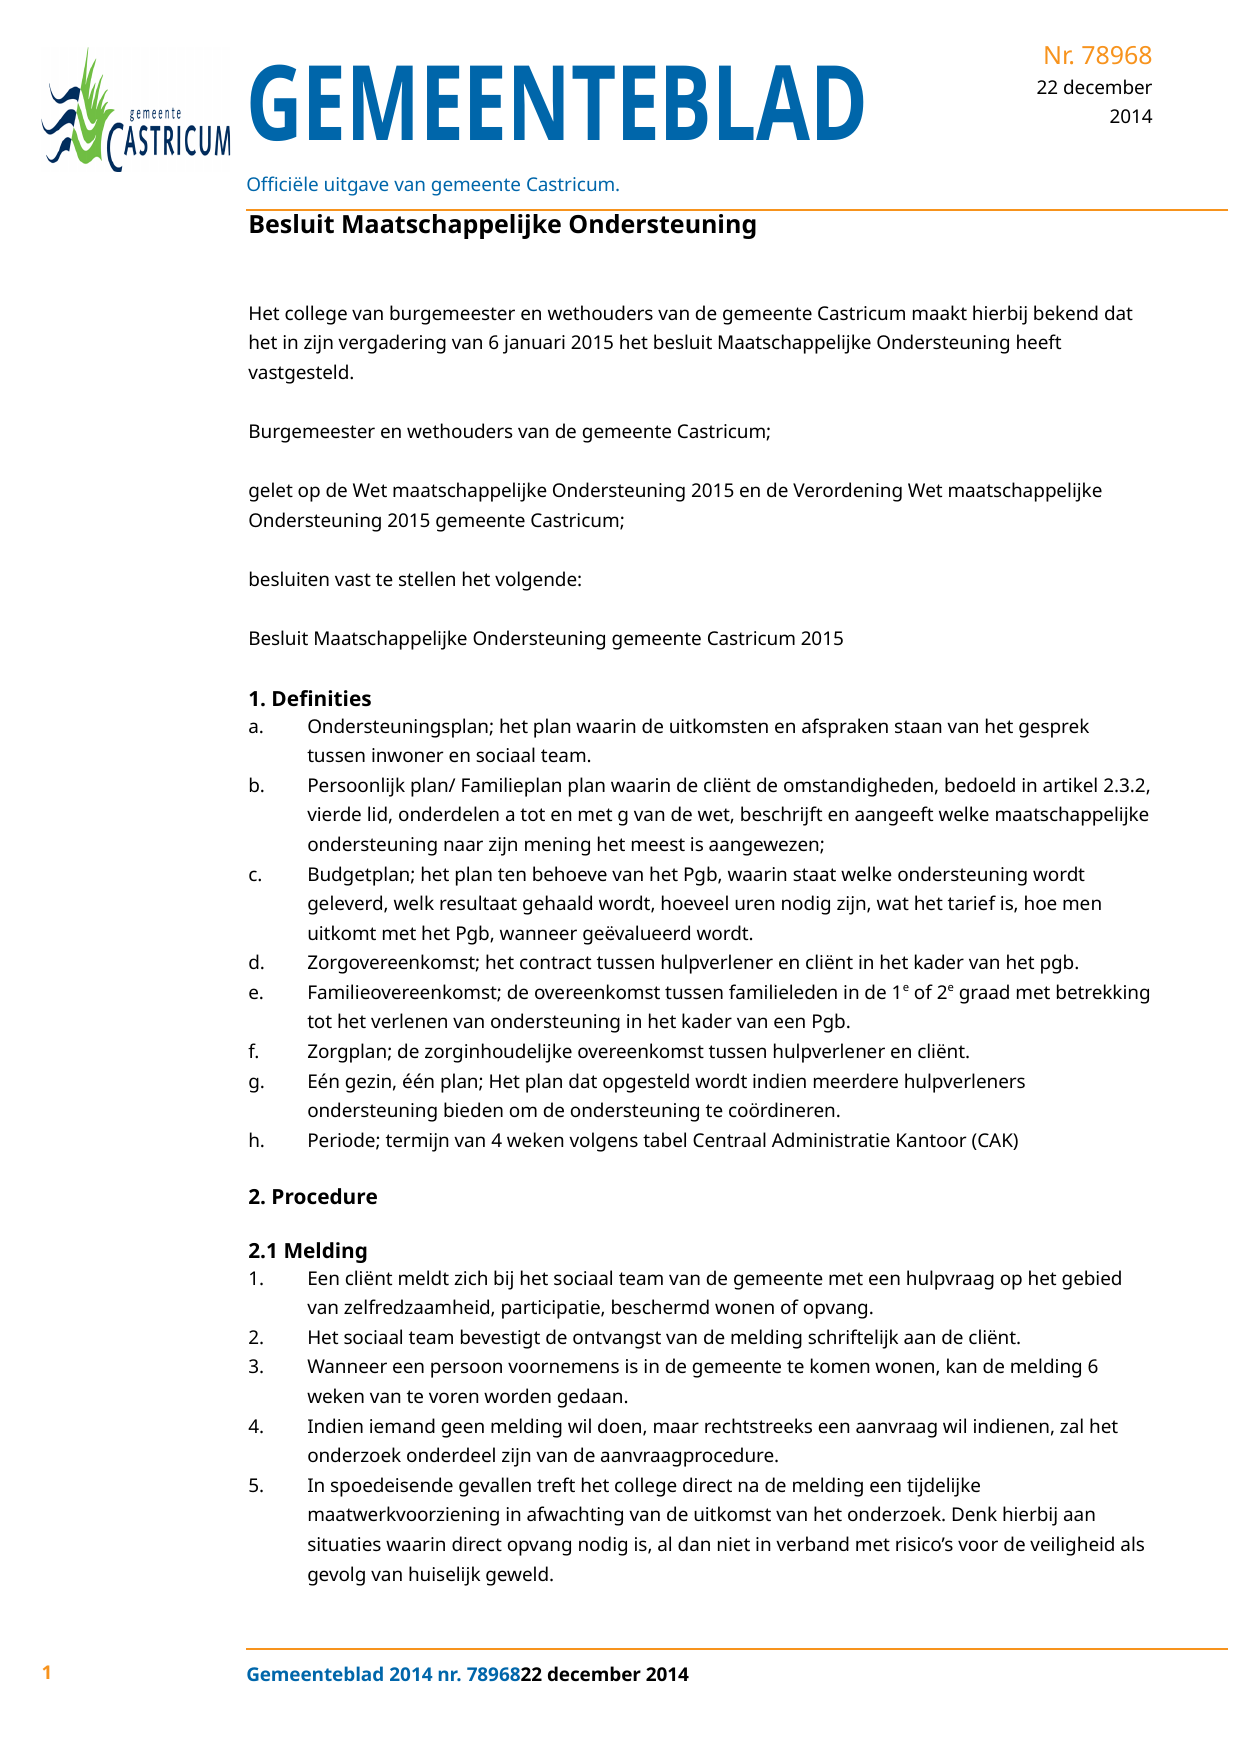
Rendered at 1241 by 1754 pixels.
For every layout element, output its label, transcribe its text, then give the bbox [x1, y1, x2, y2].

text 2. Procedure [248, 1182, 1152, 1211]
picture [41, 47, 231, 172]
list Wanneer een persoon voornemens is in de gemeente te komen wonen, kan de melding 6 weken van te voren worden gedaan. [248, 1354, 1152, 1409]
list Budgetplan; het plan ten behoeve van het Pgb, waarin staat welke ondersteuning wordt geleverd, welk resultaat gehaald wordt, hoeveel uren nodig zijn, wat het tarief is, hoe men uitkomt met het Pgb, wanneer geëvalueerd wordt. [248, 861, 1152, 946]
list Het sociaal team bevestigt de ontvangst van de melding schriftelijk aan de cliënt. [248, 1324, 1152, 1350]
list In spoedeisende gevallen treft het college direct na de melding een tijdelijke maatwerkvoorziening in afwachting van de uitkomst van het onderzoek. Denk hierbij aan situaties waarin direct opvang nodig is, al dan niet in verband met risico’s voor de veiligheid als gevolg van huiselijk geweld. [248, 1472, 1152, 1587]
text Burgemeester en wethouders van de gemeente Castricum; [248, 418, 1152, 444]
list Persoonlijk plan/ Familieplan plan waarin de cliënt de omstandigheden, bedoeld in artikel 2.3.2, vierde lid, onderdelen a tot en met g van de wet, beschrijft en aangeeft welke maatschappelijke ondersteuning naar zijn mening het meest is aangewezen; [248, 772, 1152, 857]
text Besluit Maatschappelijke Ondersteuning gemeente Castricum 2015 [248, 625, 1152, 651]
list Ondersteuningsplan; het plan waarin de uitkomsten en afspraken staan van het gesprek tussen inwoner en sociaal team. [248, 713, 1152, 768]
text Het college van burgemeester en wethouders van de gemeente Castricum maakt hierbij bekend dat het in zijn vergadering van 6 januari 2015 het besluit Maatschappelijke Ondersteuning heeft vastgesteld. [248, 300, 1152, 385]
list Zorgplan; de zorginhoudelijke overeenkomst tussen hulpverlener en cliënt. [248, 1038, 1152, 1064]
text 1. Definities [248, 684, 1152, 713]
list Indien iemand geen melding wil doen, maar rechtstreeks een aanvraag wil indienen, zal het onderzoek onderdeel zijn van de aanvraagprocedure. [248, 1413, 1152, 1468]
list Familieovereenkomst; de overeenkomst tussen familieleden in de 1e of 2e graad met betrekking tot het verlenen van ondersteuning in het kader van een Pgb. [248, 979, 1152, 1034]
text 2.1 Melding [248, 1237, 1152, 1265]
list Periode; termijn van 4 weken volgens tabel Centraal Administratie Kantoor (CAK) [248, 1127, 1152, 1153]
text besluiten vast te stellen het volgende: [248, 566, 1152, 592]
list Eén gezin, één plan; Het plan dat opgesteld wordt indien meerdere hulpverleners ondersteuning bieden om de ondersteuning te coördineren. [248, 1068, 1152, 1123]
text Besluit Maatschappelijke Ondersteuning [248, 211, 1152, 241]
text gelet op de Wet maatschappelijke Ondersteuning 2015 en de Verordening Wet maatschappelijke Ondersteuning 2015 gemeente Castricum; [248, 477, 1152, 533]
list Zorgovereenkomst; het contract tussen hulpverlener en cliënt in het kader van het pgb. [248, 949, 1152, 975]
list Een cliënt meldt zich bij het sociaal team van de gemeente met een hulpvraag op het gebied van zelfredzaamheid, participatie, beschermd wonen of opvang. [248, 1265, 1152, 1320]
